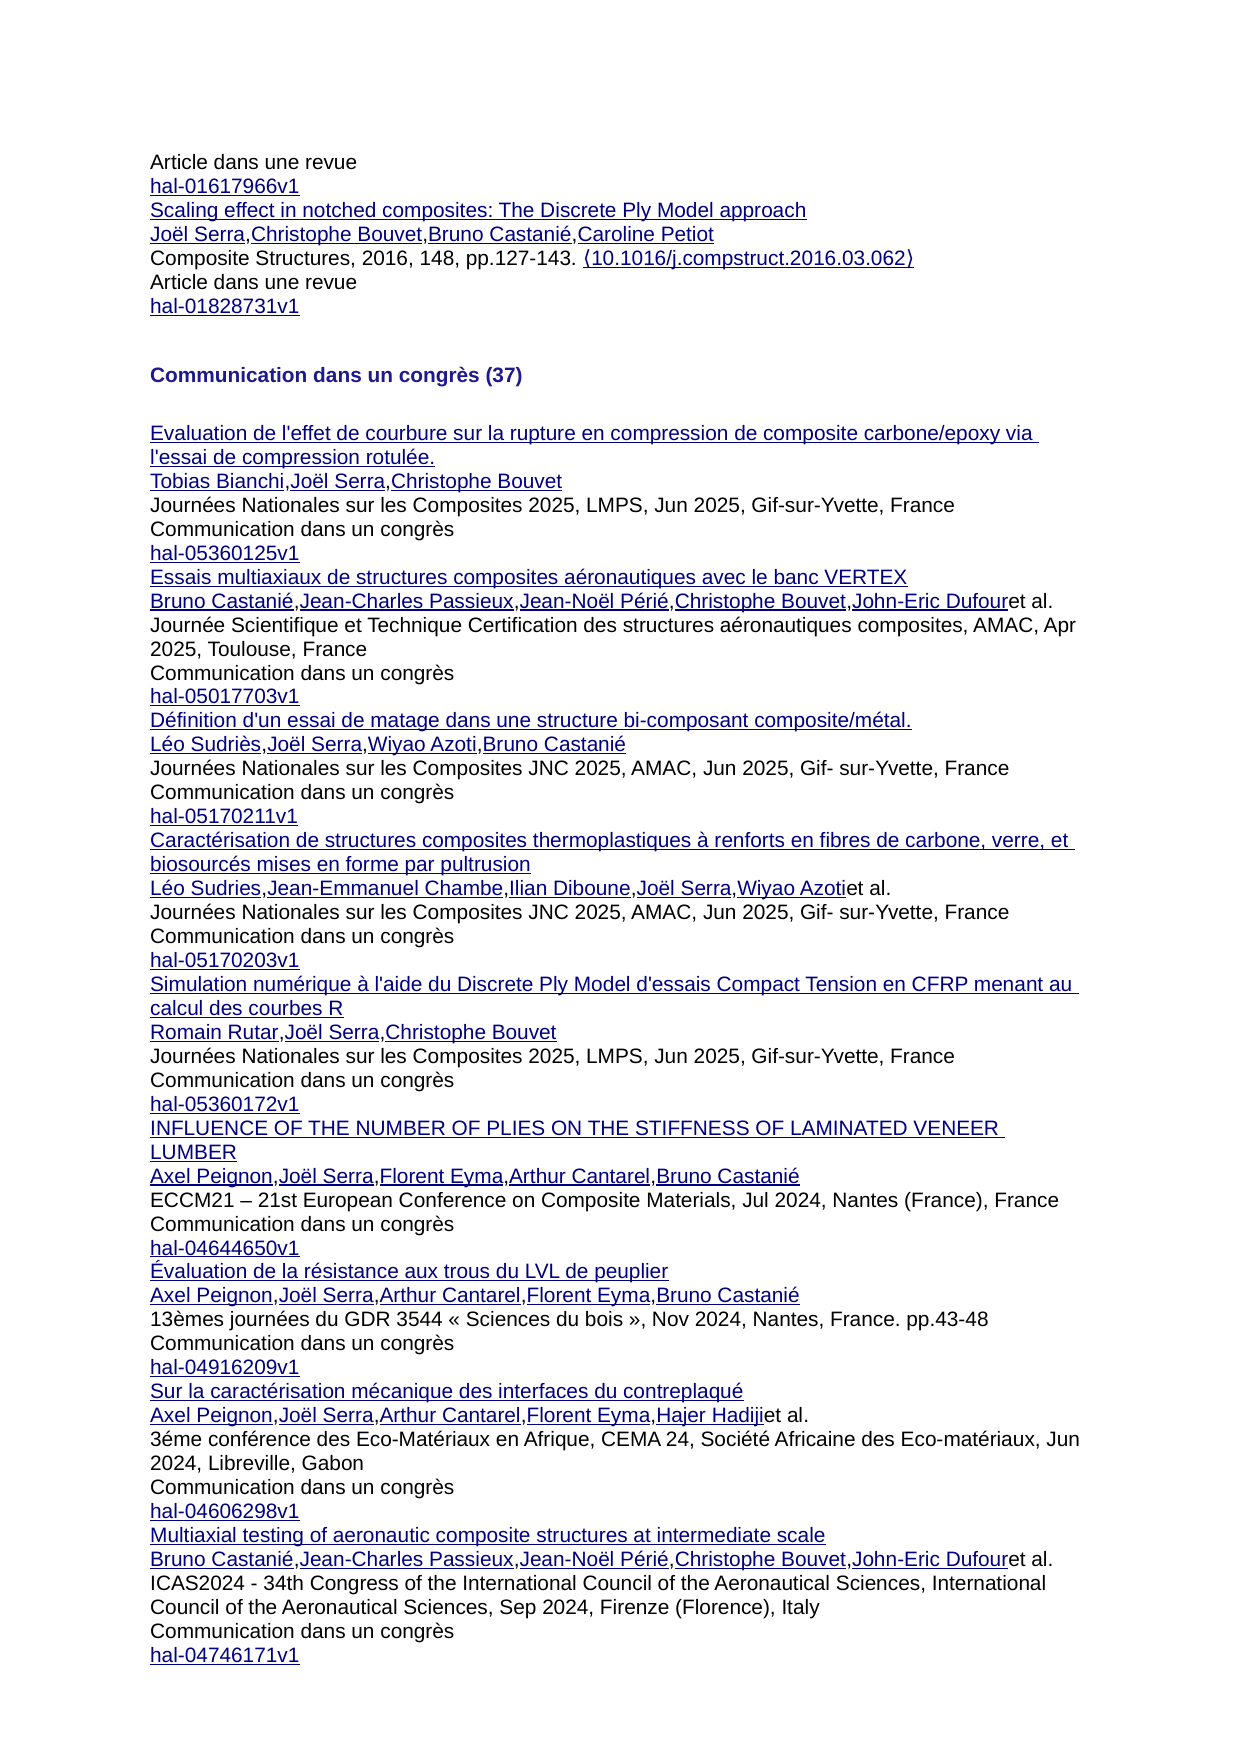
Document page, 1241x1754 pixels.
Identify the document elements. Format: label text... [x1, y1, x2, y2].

table_cell Multiaxial testing of aeronautic composite structures at intermediate scale Bruno Castanié,Jean-Charles Passieux,Jean-Noël Périé,Christophe Bouvet,John-Eric Dufouret al. ICAS2024 - 34th Congress of the International Council of the Aeronautical Sciences, International Council of the Aeronautical Sciences, Sep 2024, Firenze (Florence), Italy Communication dans un congrès hal-04746171v1 [150, 1523, 1090, 1667]
table_cell Scaling effect in notched composites: The Discrete Ply Model approach Joël Serra,Christophe Bouvet,Bruno Castanié,Caroline Petiot Composite Structures, 2016, 148, pp.127-143. ⟨10.1016/j.compstruct.2016.03.062⟩ Article dans une revue hal-01828731v1 [150, 198, 1090, 318]
table_cell Article dans une revue hal-01617966v1 [150, 150, 1090, 198]
table_cell Caractérisation de structures composites thermoplastiques à renforts en fibres de carbone, verre, et biosourcés mises en forme par pultrusion Léo Sudries,Jean-Emmanuel Chambe,Ilian Diboune,Joël Serra,Wiyao Azotiet al. Journées Nationales sur les Composites JNC 2025, AMAC, Jun 2025, Gif- sur-Yvette, France Communication dans un congrès hal-05170203v1 [150, 828, 1090, 972]
table_cell Évaluation de la résistance aux trous du LVL de peuplier Axel Peignon,Joël Serra,Arthur Cantarel,Florent Eyma,Bruno Castanié 13èmes journées du GDR 3544 « Sciences du bois », Nov 2024, Nantes, France. pp.43-48 Communication dans un congrès hal-04916209v1 [150, 1259, 1090, 1379]
table_cell Sur la caractérisation mécanique des interfaces du contreplaqué Axel Peignon,Joël Serra,Arthur Cantarel,Florent Eyma,Hajer Hadijiet al. 3éme conférence des Eco-Matériaux en Afrique, CEMA 24, Société Africaine des Eco-matériaux, Jun 2024, Libreville, Gabon Communication dans un congrès hal-04606298v1 [150, 1379, 1090, 1523]
table_cell Définition d'un essai de matage dans une structure bi-composant composite/métal. Léo Sudriès,Joël Serra,Wiyao Azoti,Bruno Castanié Journées Nationales sur les Composites JNC 2025, AMAC, Jun 2025, Gif- sur-Yvette, France Communication dans un congrès hal-05170211v1 [150, 708, 1090, 828]
subtitle Communication dans un congrès (37) [150, 362, 1090, 386]
table_header Evaluation de l'effet de courbure sur la rupture en compression de composite carbone/epoxy via l'essai de compression rotulée. Tobias Bianchi,Joël Serra,Christophe Bouvet Journées Nationales sur les Composites 2025, LMPS, Jun 2025, Gif-sur-Yvette, France Communication dans un congrès hal-05360125v1 [150, 421, 1090, 564]
table_cell Essais multiaxiaux de structures composites aéronautiques avec le banc VERTEX Bruno Castanié,Jean-Charles Passieux,Jean-Noël Périé,Christophe Bouvet,John-Eric Dufouret al. Journée Scientifique et Technique Certification des structures aéronautiques composites, AMAC, Apr 2025, Toulouse, France Communication dans un congrès hal-05017703v1 [150, 565, 1090, 708]
table_cell INFLUENCE OF THE NUMBER OF PLIES ON THE STIFFNESS OF LAMINATED VENEER LUMBER Axel Peignon,Joël Serra,Florent Eyma,Arthur Cantarel,Bruno Castanié ECCM21 – 21st European Conference on Composite Materials, Jul 2024, Nantes (France), France Communication dans un congrès hal-04644650v1 [150, 1116, 1090, 1259]
table_cell Simulation numérique à l'aide du Discrete Ply Model d'essais Compact Tension en CFRP menant au calcul des courbes R Romain Rutar,Joël Serra,Christophe Bouvet Journées Nationales sur les Composites 2025, LMPS, Jun 2025, Gif-sur-Yvette, France Communication dans un congrès hal-05360172v1 [150, 972, 1090, 1116]
